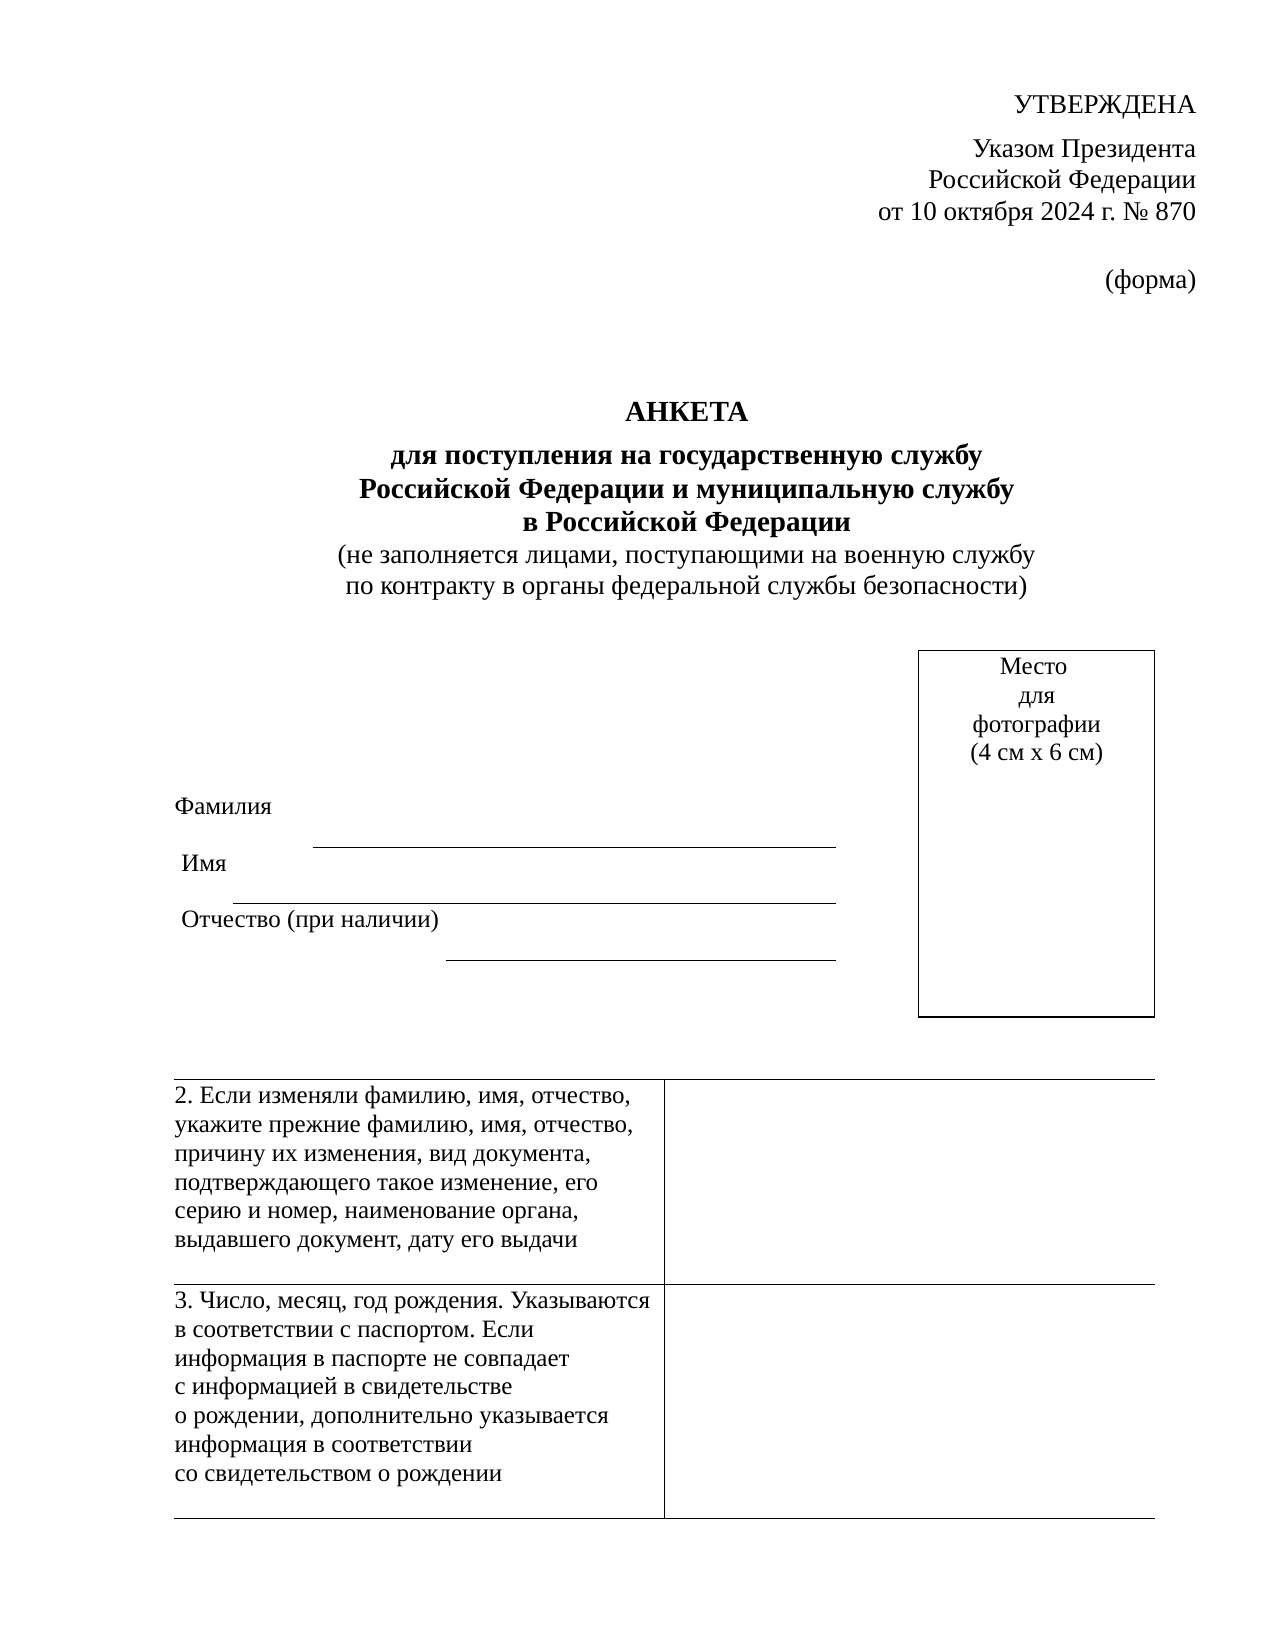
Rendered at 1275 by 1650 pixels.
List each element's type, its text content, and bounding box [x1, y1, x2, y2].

table_cell Фамилия [174, 791, 313, 847]
table_cell [919, 903, 1154, 960]
text Указом Президента Российской Федерации от 10 октября 2024 г. № 870 [177, 132, 1196, 226]
table_cell [665, 1285, 1155, 1518]
table_header Место для фотографии (4 см x 6 см) [919, 651, 1154, 791]
table_cell [446, 904, 836, 960]
text АНКЕТА [177, 394, 1196, 428]
table_cell [233, 847, 836, 903]
table_cell [836, 791, 918, 847]
table_cell [836, 903, 918, 960]
table_header [174, 650, 918, 791]
table_cell [313, 791, 836, 847]
table_cell 3. Число, месяц, год рождения. Указываются в соответствии с паспортом. Если информация в паспорте не совпадает с информацией в свидетельстве о рождении, дополнительно указывается информация в соответствии со свидетельством о рождении [174, 1285, 664, 1518]
text УТВЕРЖДЕНА [177, 89, 1196, 120]
table_cell [919, 847, 1154, 903]
text для поступления на государственную службу Российской Федерации и муниципальную службу в Российской Федерации (не заполняется лицами, поступающими на военную службу по контракту в органы федеральной службы безопасности) [177, 437, 1196, 600]
table_header 2. Если изменяли фамилию, имя, отчество, укажите прежние фамилию, имя, отчество, причину их изменения, вид документа, подтверждающего такое изменение, его серию и номер, наименование органа, выдавшего документ, дату его выдачи [174, 1080, 664, 1284]
table_cell Отчество (при наличии) [174, 903, 446, 960]
table_cell Имя [174, 847, 233, 903]
table_cell [836, 847, 918, 903]
table_cell [174, 960, 918, 1016]
table_cell [919, 791, 1154, 847]
table_header [665, 1080, 1155, 1284]
table_cell [919, 960, 1154, 1016]
text (форма) [177, 263, 1196, 294]
